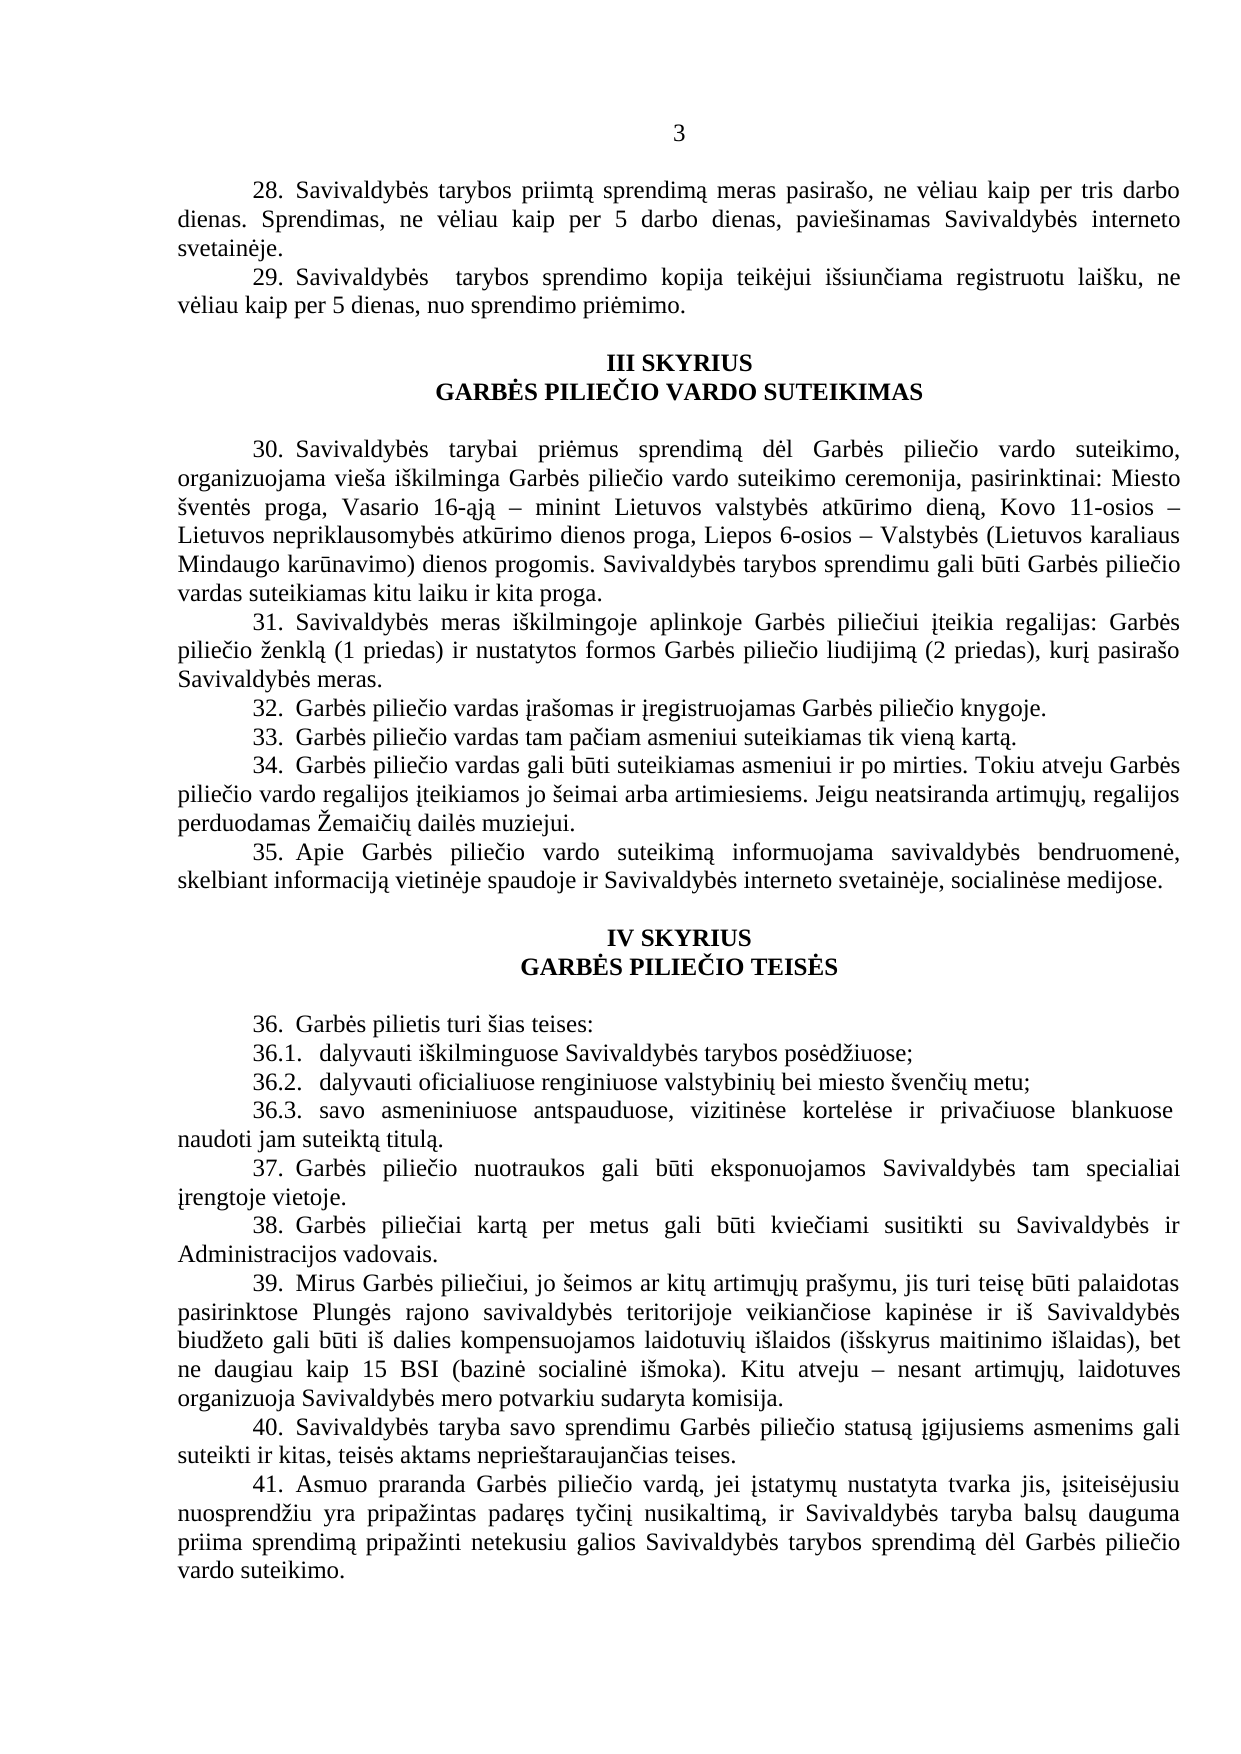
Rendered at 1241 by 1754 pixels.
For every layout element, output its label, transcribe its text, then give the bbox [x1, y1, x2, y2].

text GARBĖS PILIEČIO VARDO SUTEIKIMAS [177, 377, 1181, 406]
text 36.1. dalyvauti iškilminguose Savivaldybės tarybos posėdžiuose; [177, 1038, 1174, 1067]
text IV SKYRIUS [177, 923, 1181, 952]
text 35. Apie Garbės piliečio vardo suteikimą informuojama savivaldybės bendruomenė, skelbiant informaciją vietinėje spaudoje ir Savivaldybės interneto svetainėje, socialinėse medijose. [177, 837, 1181, 894]
text 40. Savivaldybės taryba savo sprendimu Garbės piliečio statusą įgijusiems asmenims gali suteikti ir kitas, teisės aktams neprieštaraujančias teises. [177, 1412, 1181, 1469]
text 30. Savivaldybės tarybai priėmus sprendimą dėl Garbės piliečio vardo suteikimo, organizuojama vieša iškilminga Garbės piliečio vardo suteikimo ceremonija, pasirinktinai: Miesto šventės proga, Vasario 16-ąją – minint Lietuvos valstybės atkūrimo dieną, Kovo 11-osios – Lietuvos nepriklausomybės atkūrimo dienos proga, Liepos 6-osios – Valstybės (Lietuvos karaliaus Mindaugo karūnavimo) dienos progomis. Savivaldybės tarybos sprendimu gali būti Garbės piliečio vardas suteikiamas kitu laiku ir kita proga. [177, 434, 1181, 607]
text III SKYRIUS [177, 348, 1181, 377]
text GARBĖS PILIEČIO TEISĖS [177, 952, 1181, 981]
text 37. Garbės piliečio nuotraukos gali būti eksponuojamos Savivaldybės tam specialiai įrengtoje vietoje. [177, 1153, 1181, 1211]
text 28. Savivaldybės tarybos priimtą sprendimą meras pasirašo, ne vėliau kaip per tris darbo dienas. Sprendimas, ne vėliau kaip per 5 darbo dienas, paviešinamas Savivaldybės interneto svetainėje. [177, 176, 1181, 262]
text 33. Garbės piliečio vardas tam pačiam asmeniui suteikiamas tik vieną kartą. [177, 722, 1181, 751]
text 29. Savivaldybės tarybos sprendimo kopija teikėjui išsiunčiama registruotu laišku, ne vėliau kaip per 5 dienas, nuo sprendimo priėmimo. [177, 262, 1181, 319]
text 31. Savivaldybės meras iškilmingoje aplinkoje Garbės piliečiui įteikia regalijas: Garbės piliečio ženklą (1 priedas) ir nustatytos formos Garbės piliečio liudijimą (2 priedas), kurį pasirašo Savivaldybės meras. [177, 607, 1181, 693]
text 38. Garbės piliečiai kartą per metus gali būti kviečiami susitikti su Savivaldybės ir Administracijos vadovais. [177, 1211, 1181, 1268]
text 41. Asmuo praranda Garbės piliečio vardą, jei įstatymų nustatyta tvarka jis, įsiteisėjusiu nuosprendžiu yra pripažintas padaręs tyčinį nusikaltimą, ir Savivaldybės taryba balsų dauguma priima sprendimą pripažinti netekusiu galios Savivaldybės tarybos sprendimą dėl Garbės piliečio vardo suteikimo. [177, 1469, 1181, 1584]
text 34. Garbės piliečio vardas gali būti suteikiamas asmeniui ir po mirties. Tokiu atveju Garbės piliečio vardo regalijos įteikiamos jo šeimai arba artimiesiems. Jeigu neatsiranda artimųjų, regalijos perduodamas Žemaičių dailės muziejui. [177, 751, 1181, 837]
text 36.3. savo asmeniniuose antspauduose, vizitinėse kortelėse ir privačiuose blankuose naudoti jam suteiktą titulą. [177, 1096, 1174, 1153]
text 36.2. dalyvauti oficialiuose renginiuose valstybinių bei miesto švenčių metu; [177, 1067, 1174, 1096]
text 36. Garbės pilietis turi šias teises: [177, 1009, 1181, 1038]
text 32. Garbės piliečio vardas įrašomas ir įregistruojamas Garbės piliečio knygoje. [177, 693, 1181, 722]
text 39. Mirus Garbės piliečiui, jo šeimos ar kitų artimųjų prašymu, jis turi teisę būti palaidotas pasirinktose Plungės rajono savivaldybės teritorijoje veikiančiose kapinėse ir iš Savivaldybės biudžeto gali būti iš dalies kompensuojamos laidotuvių išlaidos (išskyrus maitinimo išlaidas), bet ne daugiau kaip 15 BSI (bazinė socialinė išmoka). Kitu atveju – nesant artimųjų, laidotuves organizuoja Savivaldybės mero potvarkiu sudaryta komisija. [177, 1268, 1181, 1412]
